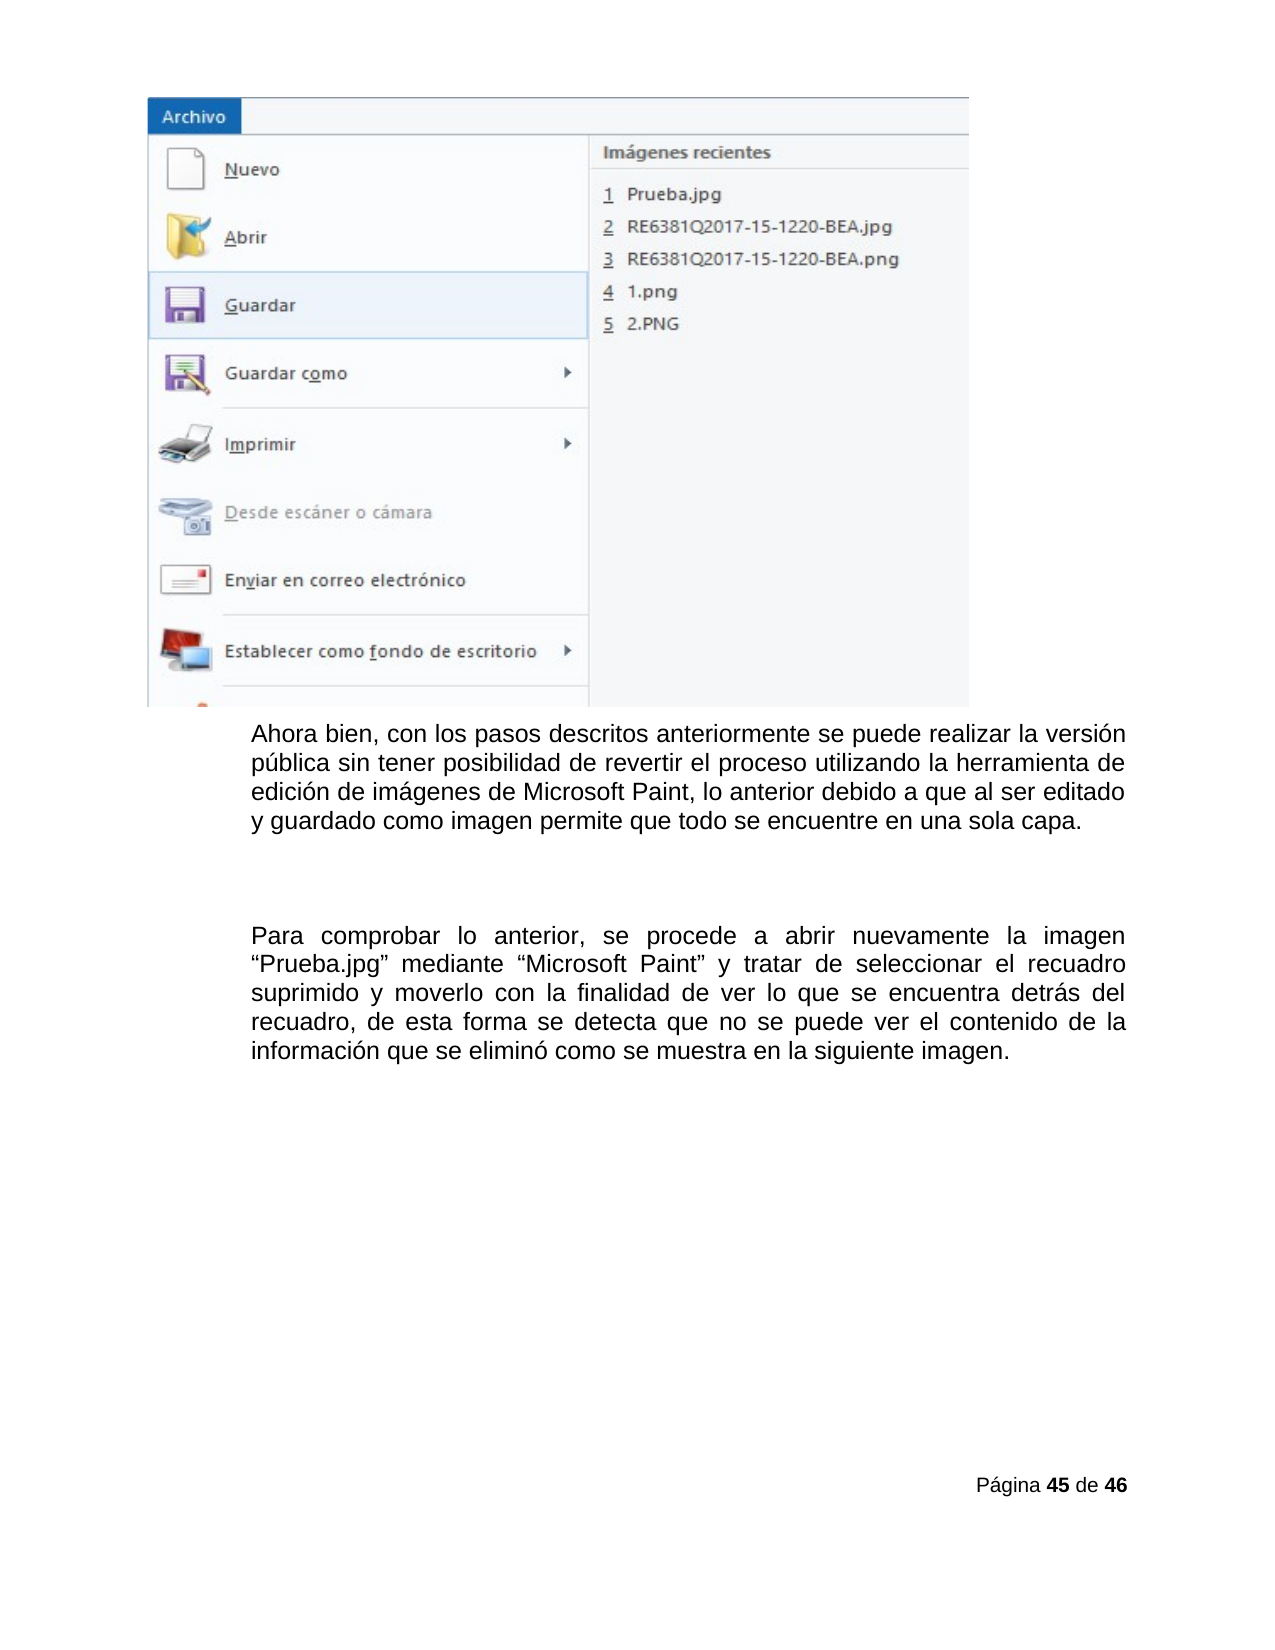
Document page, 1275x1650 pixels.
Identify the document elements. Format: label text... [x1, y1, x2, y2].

text Para comprobar lo anterior, se procede a abrir nuevamente la imagen “Prueba.jpg” mediante “Microsoft Paint” y tratar de seleccionar el recuadro suprimido y moverlo con la finalidad de ver lo que se encuentra detrás del recuadro, de esta forma se detecta que no se puede ver el contenido de la información que se eliminó como se muestra en la siguiente imagen. [251, 921, 1127, 1064]
text Ahora bien, con los pasos descritos anteriormente se puede realizar la versión pública sin tener posibilidad de revertir el proceso utilizando la herramienta de edición de imágenes de Microsoft Paint, lo anterior debido a que al ser editado y guardado como imagen permite que todo se encuentre en una sola capa. [251, 719, 1127, 834]
